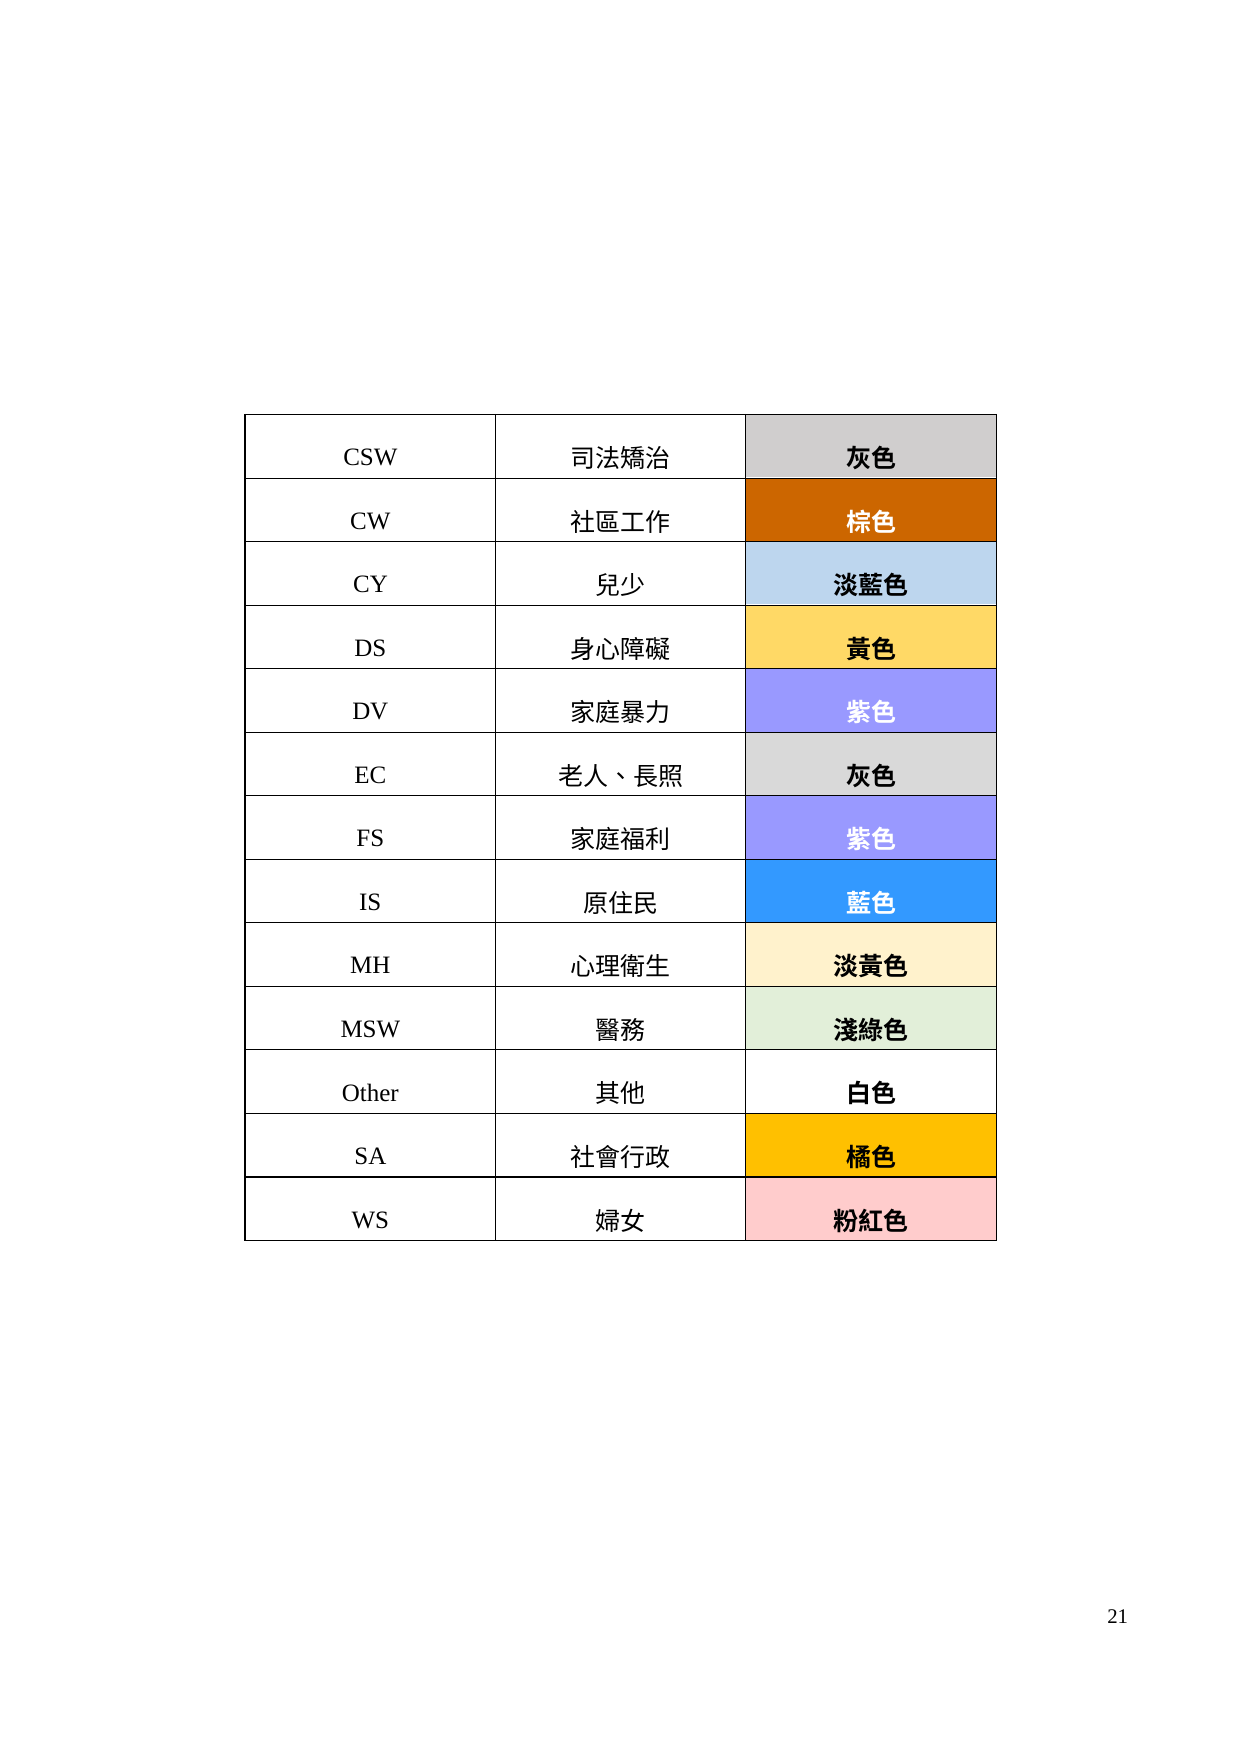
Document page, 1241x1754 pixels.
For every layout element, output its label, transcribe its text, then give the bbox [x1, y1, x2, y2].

table_cell 原住民 [496, 860, 745, 922]
table_cell EC [246, 733, 495, 795]
table_cell 藍色 [746, 860, 996, 922]
table_cell 粉紅色 [746, 1178, 996, 1240]
table_cell 白色 [746, 1050, 996, 1113]
table_cell 身心障礙 [496, 606, 745, 668]
table_cell 黃色 [746, 606, 996, 668]
table_cell CY [246, 542, 495, 604]
table_cell IS [246, 860, 495, 922]
table_cell 淡藍色 [746, 542, 996, 604]
table_cell 家庭暴力 [496, 669, 745, 732]
table_cell SA [246, 1114, 495, 1176]
table_cell 紫色 [746, 796, 996, 859]
table_cell 棕色 [746, 479, 996, 541]
table_cell 灰色 [746, 733, 996, 795]
table_cell 兒少 [496, 542, 745, 604]
table_cell 社會行政 [496, 1114, 745, 1176]
table_cell Other [246, 1050, 495, 1113]
table_cell DS [246, 606, 495, 668]
table_cell 社區工作 [496, 479, 745, 541]
table_cell 心理衛生 [496, 923, 745, 986]
table_cell 橘色 [746, 1114, 996, 1176]
table_cell CSW [246, 415, 495, 477]
table_cell 家庭福利 [496, 796, 745, 859]
table_cell 紫色 [746, 669, 996, 732]
table_cell 老人、長照 [496, 733, 745, 795]
table_cell 淡黃色 [746, 923, 996, 986]
table_cell 灰色 [746, 415, 996, 477]
table_cell 淺綠色 [746, 987, 996, 1049]
table_cell 醫務 [496, 987, 745, 1049]
table_cell FS [246, 796, 495, 859]
table_cell MH [246, 923, 495, 986]
table_cell WS [246, 1178, 495, 1240]
table_cell DV [246, 669, 495, 732]
table_cell MSW [246, 987, 495, 1049]
table_cell 其他 [496, 1050, 745, 1113]
table_cell 司法矯治 [496, 415, 745, 477]
table_cell CW [246, 479, 495, 541]
table_cell 婦女 [496, 1178, 745, 1240]
